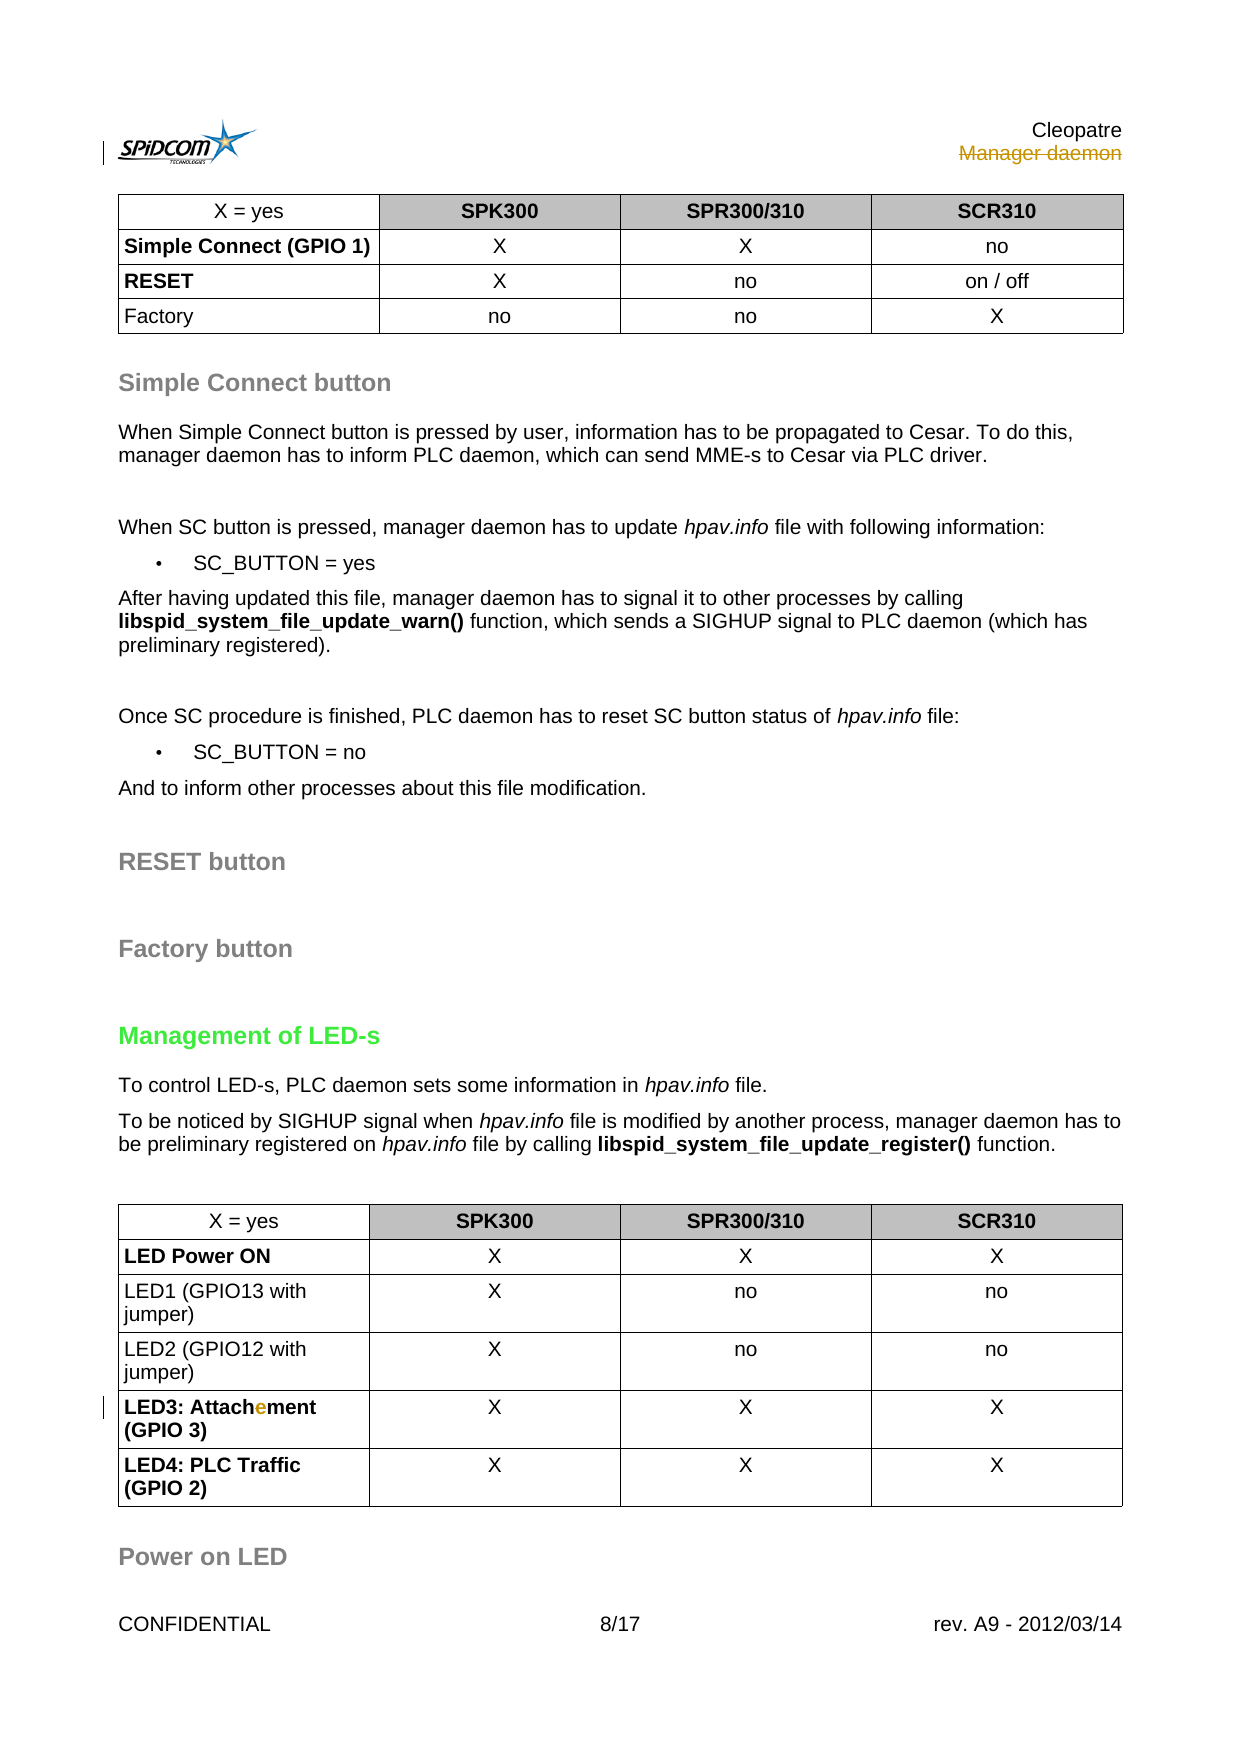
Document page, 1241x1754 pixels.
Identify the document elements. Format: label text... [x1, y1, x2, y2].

text And to inform other processes about this file modification. [118, 776, 1122, 799]
text After having updated this file, manager daemon has to signal it to other processes by calling libspid_system_file_update_warn() function, which sends a SIGHUP signal to PLC daemon (which has preliminary registered). [118, 587, 1122, 656]
subtitle Management of LED-s [118, 1022, 1122, 1050]
table_cell X [370, 1240, 620, 1274]
table_cell LED2 (GPIO12 with jumper) [119, 1333, 369, 1390]
table_header X = yes [119, 195, 379, 229]
table_cell X [370, 1333, 620, 1390]
table_cell Simple Connect (GPIO 1) [119, 230, 379, 264]
table_cell X [872, 1391, 1122, 1448]
table_cell no [621, 1333, 871, 1390]
table_cell X [370, 1391, 620, 1448]
table_header SPR300/310 [621, 195, 871, 229]
table_cell X [621, 1449, 871, 1506]
table_cell X [380, 230, 620, 264]
text When SC button is pressed, manager daemon has to update hpav.info file with following information: [118, 515, 1122, 538]
text When Simple Connect button is pressed by user, information has to be propagated to Cesar. To do this, manager daemon has to inform PLC daemon, which can send MME-s to Cesar via PLC driver. [118, 421, 1122, 467]
table_cell LED3: Attachment (GPIO 3) [119, 1391, 369, 1448]
table_header SPK300 [380, 195, 620, 229]
table_cell X [370, 1449, 620, 1506]
table_cell no [621, 299, 871, 333]
subtitle Factory button [118, 935, 1122, 963]
table_cell X [872, 299, 1123, 333]
table_cell RESET [119, 265, 379, 298]
table_cell Factory [119, 299, 379, 333]
table_cell X [872, 1240, 1122, 1274]
table_cell LED1 (GPIO13 with jumper) [119, 1275, 369, 1332]
table_cell LED Power ON [119, 1240, 369, 1274]
text To control LED-s, PLC daemon sets some information in hpav.info file. [118, 1074, 1122, 1097]
table_header SPR300/310 [621, 1205, 871, 1239]
table_cell X [380, 265, 620, 298]
table_cell X [872, 1449, 1122, 1506]
table_cell no [621, 1275, 871, 1332]
table_header X = yes [119, 1205, 369, 1239]
text Once SC procedure is finished, PLC daemon has to reset SC button status of hpav.info file: [118, 705, 1122, 728]
table_cell on / off [872, 265, 1123, 298]
table_cell no [872, 1275, 1122, 1332]
subtitle Power on LED [118, 1543, 1122, 1571]
table_cell X [370, 1275, 620, 1332]
list SC_BUTTON = yes [156, 551, 1122, 574]
table_cell X [621, 1391, 871, 1448]
table_cell no [380, 299, 620, 333]
picture [117, 118, 258, 165]
table_header SCR310 [872, 195, 1123, 229]
table_cell no [621, 265, 871, 298]
table_cell no [872, 1333, 1122, 1390]
subtitle Simple Connect button [118, 369, 1122, 397]
list SC_BUTTON = no [156, 740, 1122, 764]
table_cell LED4: PLC Traffic (GPIO 2) [119, 1449, 369, 1506]
subtitle RESET button [118, 848, 1122, 876]
text To be noticed by SIGHUP signal when hpav.info file is modified by another process, manager daemon has to be preliminary registered on hpav.info file by calling libspid_system_file_update_register() function. [118, 1109, 1122, 1156]
table_cell no [872, 230, 1123, 264]
table_cell X [621, 1240, 871, 1274]
table_header SPK300 [370, 1205, 620, 1239]
table_cell X [621, 230, 871, 264]
table_header SCR310 [872, 1205, 1122, 1239]
